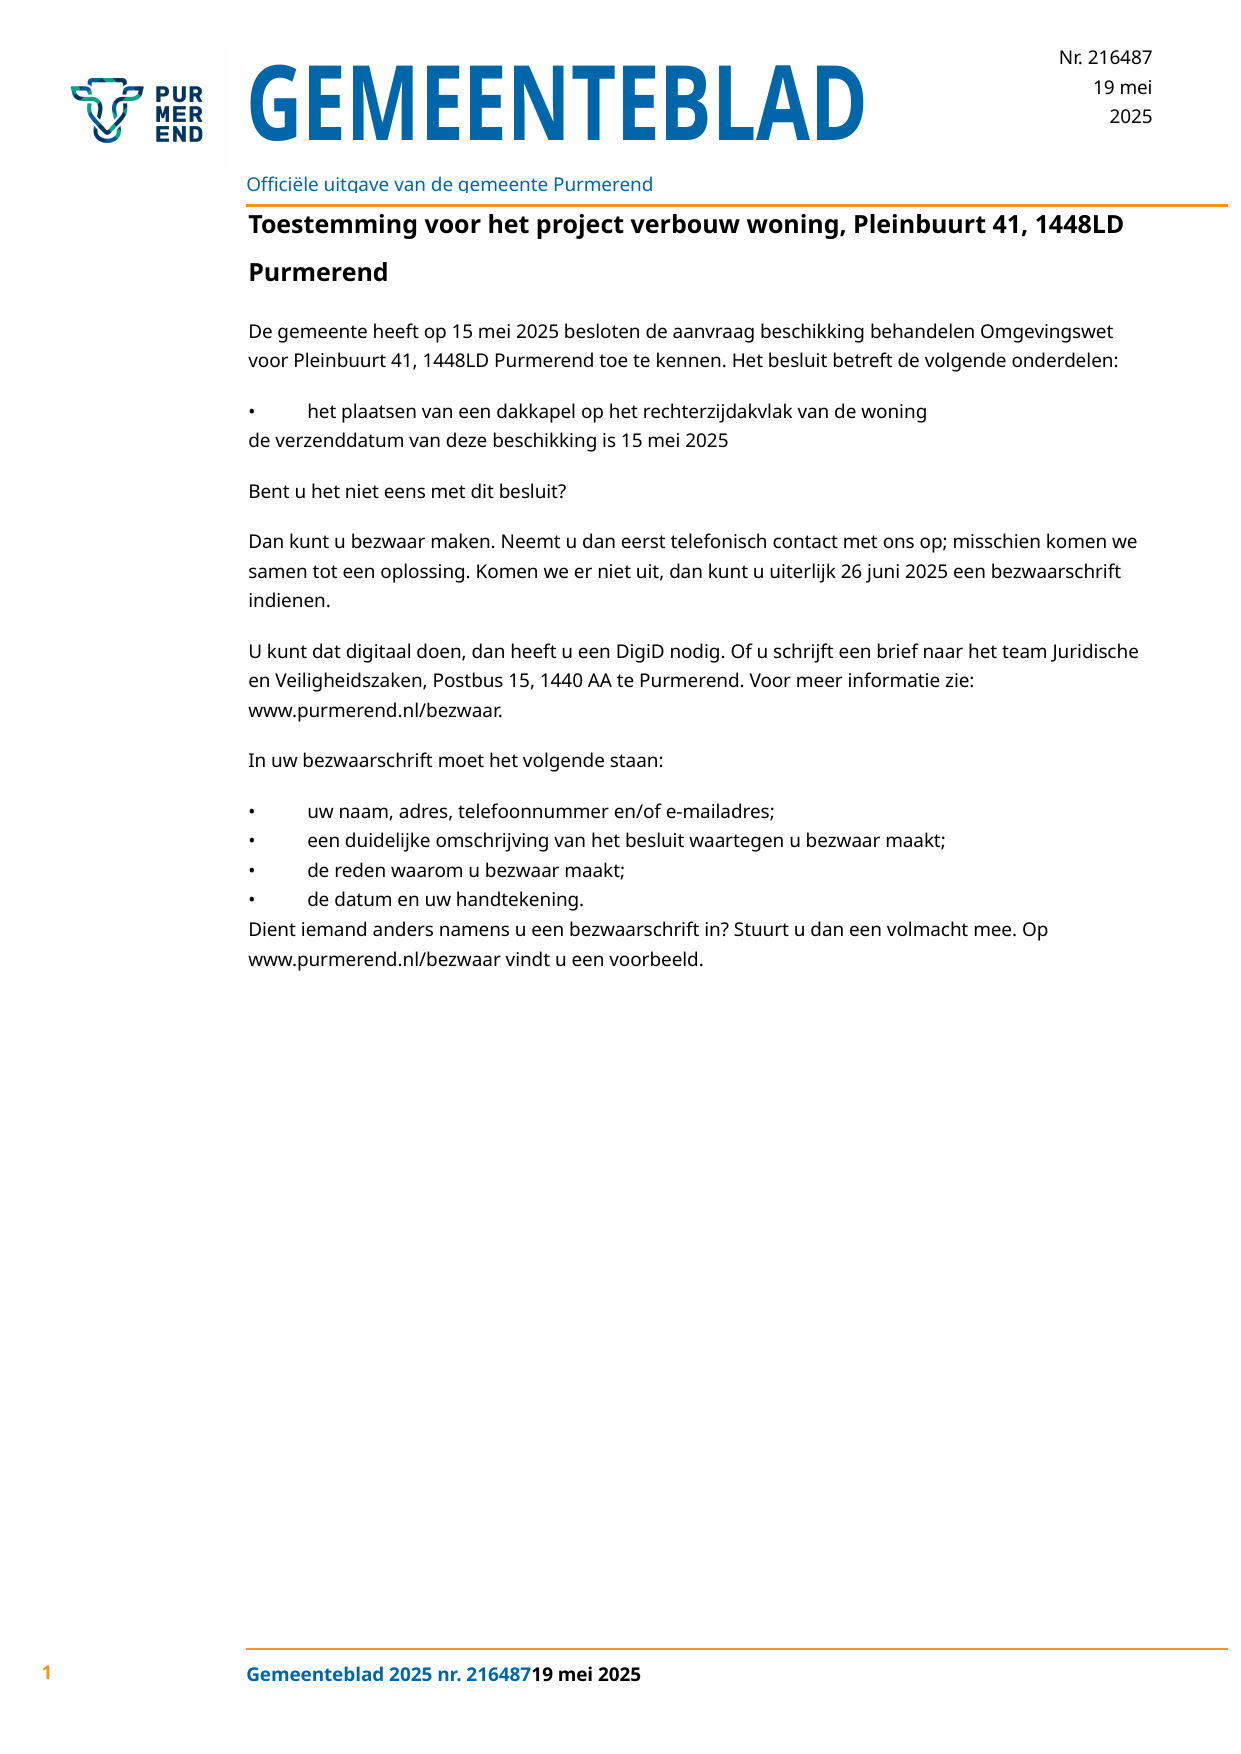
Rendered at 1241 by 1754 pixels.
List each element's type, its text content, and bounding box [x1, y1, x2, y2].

text In uw bezwaarschrift moet het volgende staan: [248, 747, 1152, 773]
list uw naam, adres, telefoonnummer en/of e-mailadres; [248, 798, 1152, 824]
text De gemeente heeft op 15 mei 2025 besloten de aanvraag beschikking behandelen Omgevingswet voor Pleinbuurt 41, 1448LD Purmerend toe te kennen. Het besluit betreft de volgende onderdelen: [248, 318, 1152, 373]
list de datum en uw handtekening. [248, 887, 1152, 912]
text U kunt dat digitaal doen, dan heeft u een DigiD nodig. Of u schrijft een brief naar het team Juridische en Veiligheidszaken, Postbus 15, 1440 AA te Purmerend. Voor meer informatie zie: www.purmerend.nl/bezwaar. [248, 638, 1152, 723]
list de reden waarom u bezwaar maakt; [248, 857, 1152, 883]
picture [41, 47, 231, 172]
text Bent u het niet eens met dit besluit? [248, 478, 1152, 504]
text Dient iemand anders namens u een bezwaarschrift in? Stuurt u dan een volmacht mee. Op www.purmerend.nl/bezwaar vindt u een voorbeeld. [248, 916, 1152, 972]
text de verzenddatum van deze beschikking is 15 mei 2025 [248, 427, 1152, 453]
text Toestemming voor het project verbouw woning, Pleinbuurt 41, 1448LD Purmerend [248, 207, 1152, 288]
list het plaatsen van een dakkapel op het rechterzijdakvlak van de woning [248, 398, 1152, 424]
list een duidelijke omschrijving van het besluit waartegen u bezwaar maakt; [248, 827, 1152, 853]
text Dan kunt u bezwaar maken. Neemt u dan eerst telefonisch contact met ons op; misschien komen we samen tot een oplossing. Komen we er niet uit, dan kunt u uiterlijk 26 juni 2025 een bezwaarschrift indienen. [248, 528, 1152, 613]
